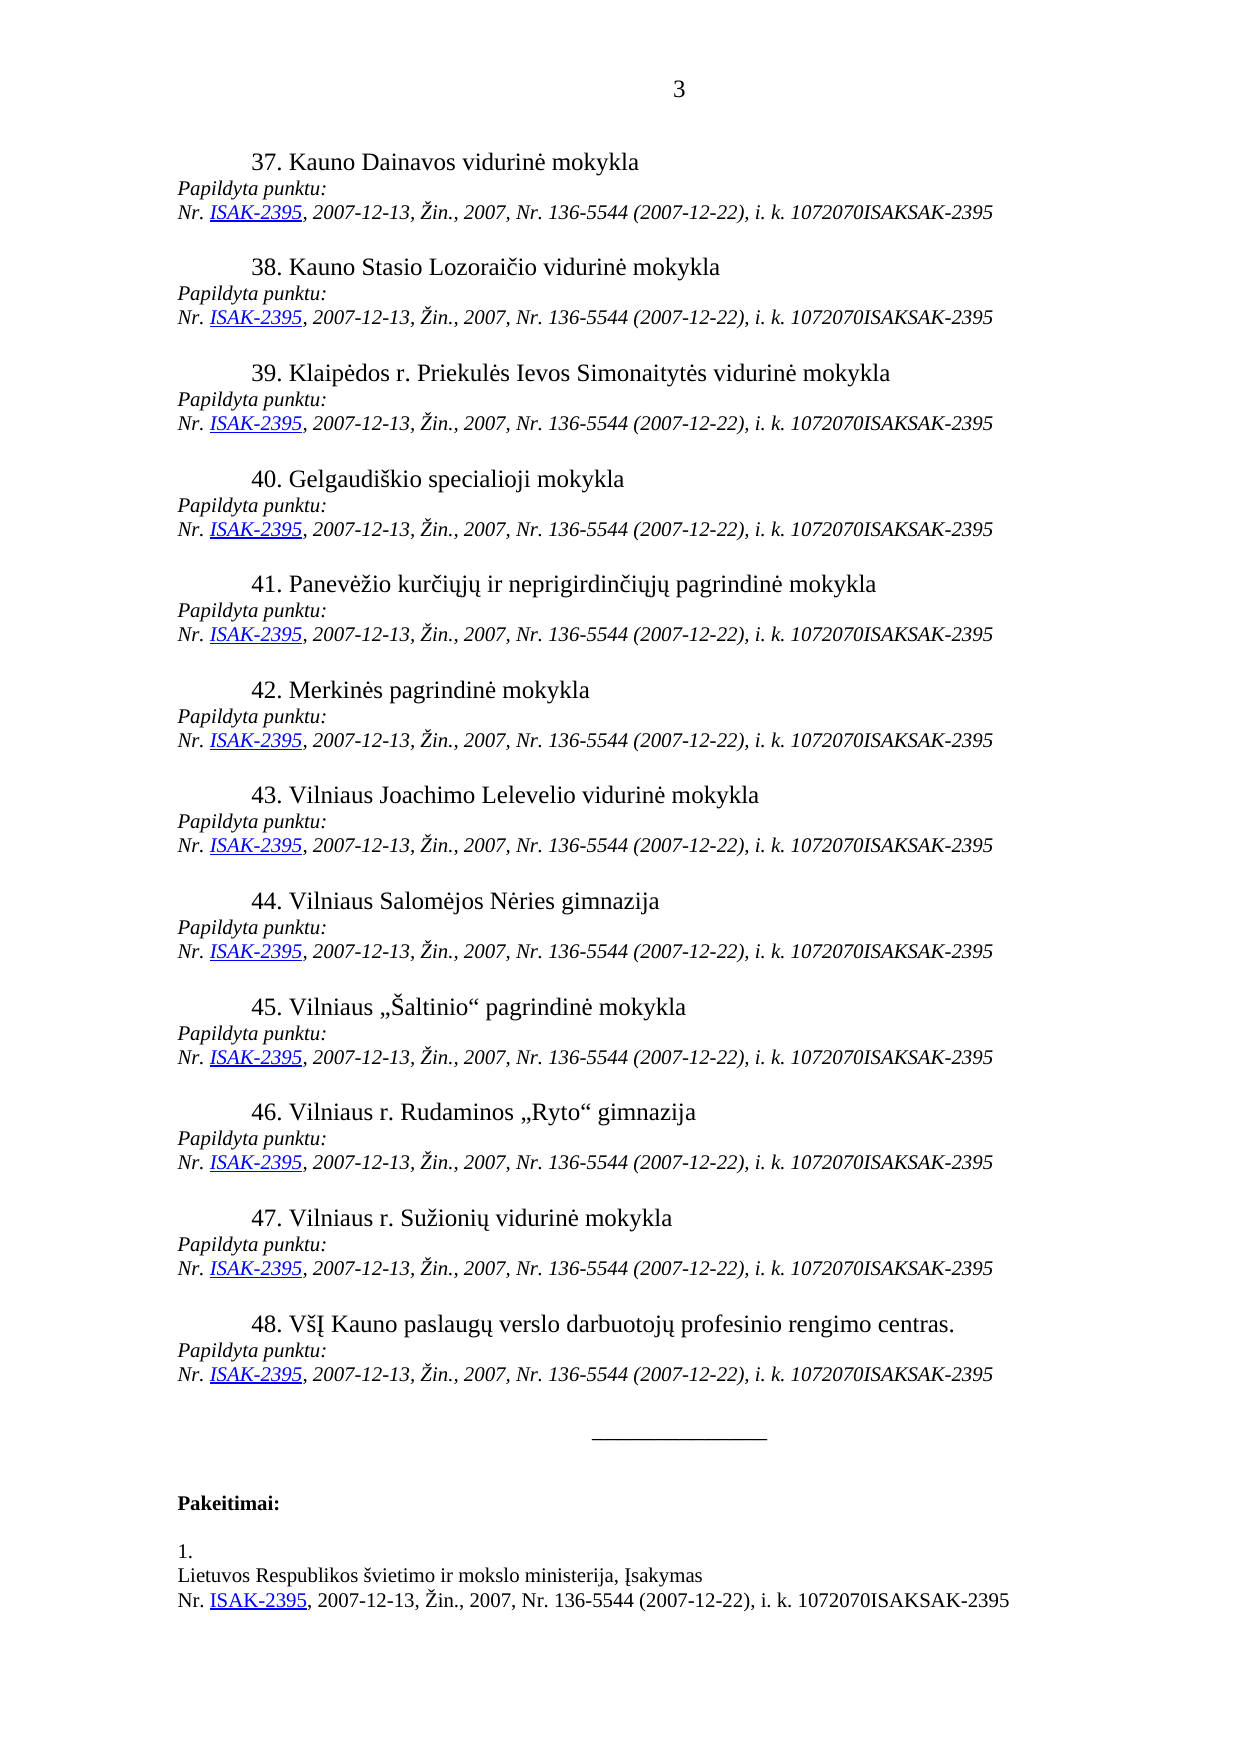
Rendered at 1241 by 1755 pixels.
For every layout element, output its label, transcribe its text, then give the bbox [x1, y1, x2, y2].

text Papildyta punktu: [177, 809, 1181, 833]
text Lietuvos Respublikos švietimo ir mokslo ministerija, Įsakymas [177, 1563, 1181, 1587]
text ______________ [177, 1414, 1181, 1443]
text Nr. ISAK-2395, 2007-12-13, Žin., 2007, Nr. 136-5544 (2007-12-22), i. k. 1072070ISAKSAK-2395 [177, 305, 1181, 329]
text Papildyta punktu: [177, 176, 1181, 200]
text Papildyta punktu: [177, 281, 1181, 305]
text 1. [177, 1539, 1181, 1563]
text Papildyta punktu: [177, 1126, 1181, 1150]
text 39. Klaipėdos r. Priekulės Ievos Simonaitytės vidurinė mokykla [177, 358, 1181, 387]
text Papildyta punktu: [177, 387, 1181, 411]
text Nr. ISAK-2395, 2007-12-13, Žin., 2007, Nr. 136-5544 (2007-12-22), i. k. 1072070ISAKSAK-2395 [177, 1150, 1181, 1174]
text Papildyta punktu: [177, 598, 1181, 622]
text Nr. ISAK-2395, 2007-12-13, Žin., 2007, Nr. 136-5544 (2007-12-22), i. k. 1072070ISAKSAK-2395 [177, 1256, 1181, 1280]
text Pakeitimai: [177, 1491, 1181, 1515]
text Papildyta punktu: [177, 704, 1181, 728]
text Papildyta punktu: [177, 1232, 1181, 1256]
text 38. Kauno Stasio Lozoraičio vidurinė mokykla [177, 252, 1181, 281]
text Papildyta punktu: [177, 492, 1181, 517]
text 44. Vilniaus Salomėjos Nėries gimnazija [177, 886, 1181, 915]
text Nr. ISAK-2395, 2007-12-13, Žin., 2007, Nr. 136-5544 (2007-12-22), i. k. 1072070ISAKSAK-2395 [177, 517, 1181, 541]
text Nr. ISAK-2395, 2007-12-13, Žin., 2007, Nr. 136-5544 (2007-12-22), i. k. 1072070ISAKSAK-2395 [177, 1362, 1181, 1386]
text Papildyta punktu: [177, 915, 1181, 939]
text 43. Vilniaus Joachimo Lelevelio vidurinė mokykla [177, 781, 1181, 809]
text 46. Vilniaus r. Rudaminos „Ryto“ gimnazija [177, 1097, 1181, 1126]
text Nr. ISAK-2395, 2007-12-13, Žin., 2007, Nr. 136-5544 (2007-12-22), i. k. 1072070ISAKSAK-2395 [177, 411, 1181, 435]
text 45. Vilniaus „Šaltinio“ pagrindinė mokykla [177, 992, 1181, 1021]
text Papildyta punktu: [177, 1337, 1181, 1362]
text 42. Merkinės pagrindinė mokykla [177, 675, 1181, 704]
text Nr. ISAK-2395, 2007-12-13, Žin., 2007, Nr. 136-5544 (2007-12-22), i. k. 1072070ISAKSAK-2395 [177, 939, 1181, 963]
text Nr. ISAK-2395, 2007-12-13, Žin., 2007, Nr. 136-5544 (2007-12-22), i. k. 1072070ISAKSAK-2395 [177, 1587, 1181, 1612]
text Nr. ISAK-2395, 2007-12-13, Žin., 2007, Nr. 136-5544 (2007-12-22), i. k. 1072070ISAKSAK-2395 [177, 200, 1181, 224]
text 47. Vilniaus r. Sužionių vidurinė mokykla [177, 1203, 1181, 1232]
text 40. Gelgaudiškio specialioji mokykla [177, 464, 1181, 492]
text 48. VšĮ Kauno paslaugų verslo darbuotojų profesinio rengimo centras. [177, 1309, 1181, 1337]
text 37. Kauno Dainavos vidurinė mokykla [177, 147, 1181, 176]
text 41. Panevėžio kurčiųjų ir neprigirdinčiųjų pagrindinė mokykla [177, 569, 1181, 598]
text Nr. ISAK-2395, 2007-12-13, Žin., 2007, Nr. 136-5544 (2007-12-22), i. k. 1072070ISAKSAK-2395 [177, 833, 1181, 857]
text Nr. ISAK-2395, 2007-12-13, Žin., 2007, Nr. 136-5544 (2007-12-22), i. k. 1072070ISAKSAK-2395 [177, 728, 1181, 752]
text Papildyta punktu: [177, 1021, 1181, 1045]
text Nr. ISAK-2395, 2007-12-13, Žin., 2007, Nr. 136-5544 (2007-12-22), i. k. 1072070ISAKSAK-2395 [177, 622, 1181, 646]
text Nr. ISAK-2395, 2007-12-13, Žin., 2007, Nr. 136-5544 (2007-12-22), i. k. 1072070ISAKSAK-2395 [177, 1045, 1181, 1069]
